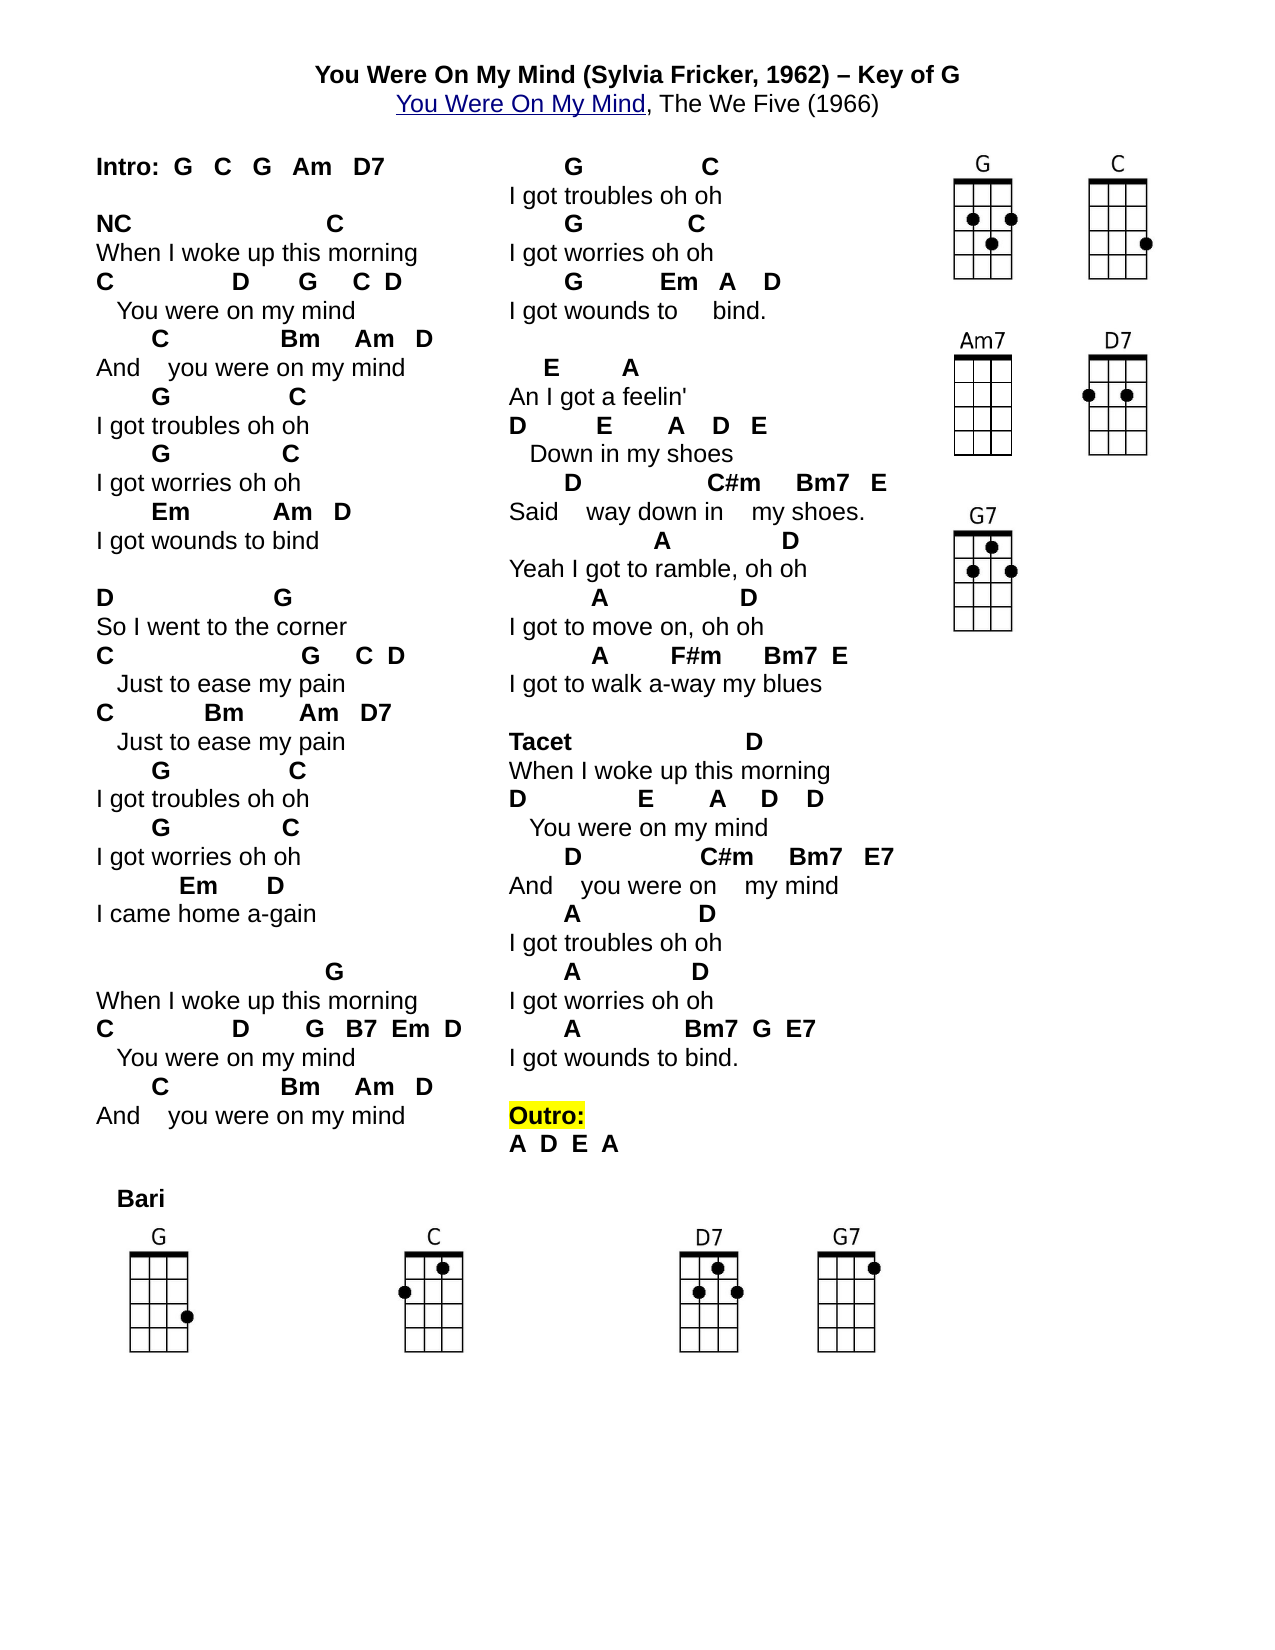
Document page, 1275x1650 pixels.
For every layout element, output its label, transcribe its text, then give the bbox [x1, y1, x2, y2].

table_cell [1050, 791, 1185, 1164]
table_cell [915, 1219, 1050, 1409]
text You Were On My Mind (Sylvia Fricker, 1962) – Key of G [90, 60, 1185, 89]
table_cell Bari [90, 1164, 228, 1218]
picture [926, 327, 1039, 478]
table_cell [503, 1219, 640, 1409]
table_cell [778, 1164, 915, 1218]
table_cell [1050, 714, 1185, 740]
table_cell [1050, 674, 1185, 714]
table_cell [640, 1409, 778, 1449]
table_cell [90, 1219, 228, 1409]
table_header [1050, 146, 1185, 322]
table_cell [778, 1219, 915, 1409]
picture [652, 1224, 766, 1375]
table_cell [1050, 498, 1185, 674]
table_cell [778, 1409, 915, 1449]
table_cell [503, 1164, 640, 1218]
picture [1061, 327, 1174, 478]
picture [926, 152, 1039, 302]
table_cell [640, 1164, 778, 1218]
table_cell [915, 674, 1050, 714]
table_cell [915, 714, 1050, 740]
picture [1061, 152, 1174, 302]
text You Were On My Mind, The We Five (1966) [90, 89, 1185, 117]
table_cell [1050, 740, 1185, 766]
table_cell [915, 740, 1050, 766]
table_cell [915, 322, 1050, 498]
table_cell [365, 1409, 503, 1449]
table_cell [915, 766, 1050, 791]
table_cell [915, 1409, 1050, 1449]
table_cell [1050, 322, 1185, 498]
table_cell [365, 1164, 503, 1218]
table_cell [503, 1409, 640, 1449]
picture [790, 1224, 903, 1375]
picture [377, 1224, 491, 1375]
table_cell [365, 1219, 503, 1409]
table_cell [1050, 1164, 1185, 1218]
table_cell [915, 1164, 1050, 1218]
table_cell [915, 791, 1050, 1164]
table_cell [1050, 1409, 1185, 1449]
table_header Intro: G C G Am D7 NC C When I woke up this morning C D G C D You were on my mind C Bm Am D And you were on my mind G C I got troubles oh oh G C I got worries oh oh Em Am D I got wounds to bind D G So I went to the corner C G C D Just to ease my pain C Bm Am D7 Just to ease my pain G C I got troubles oh oh G C I got worries oh oh Em D I came home a-gain G When I woke up this morning C D G B7 Em D You were on my mind C Bm Am D And you were on my mind [90, 146, 503, 1164]
table_cell [90, 1409, 228, 1449]
picture [102, 1224, 216, 1375]
table_cell [228, 1409, 365, 1449]
picture [926, 503, 1039, 654]
table_cell [1050, 1219, 1185, 1409]
table_cell [1050, 766, 1185, 791]
table_cell [915, 498, 1050, 674]
table_cell [228, 1219, 365, 1409]
table_header [915, 146, 1050, 322]
table_header G C I got troubles oh oh G C I got worries oh oh G Em A D I got wounds to bind. E A An I got a feelin' D E A D E Down in my shoes D C#m Bm7 E Said way down in my shoes. A D Yeah I got to ramble, oh oh A D I got to move on, oh oh A F#m Bm7 E I got to walk a-way my blues Tacet D When I woke up this morning D E A D D You were on my mind D C#m Bm7 E7 And you were on my mind A D I got troubles oh oh A D I got worries oh oh A Bm7 G E7 I got wounds to bind. Outro: A D E A [503, 146, 915, 1164]
table_cell [228, 1164, 365, 1218]
table_cell [640, 1219, 778, 1409]
